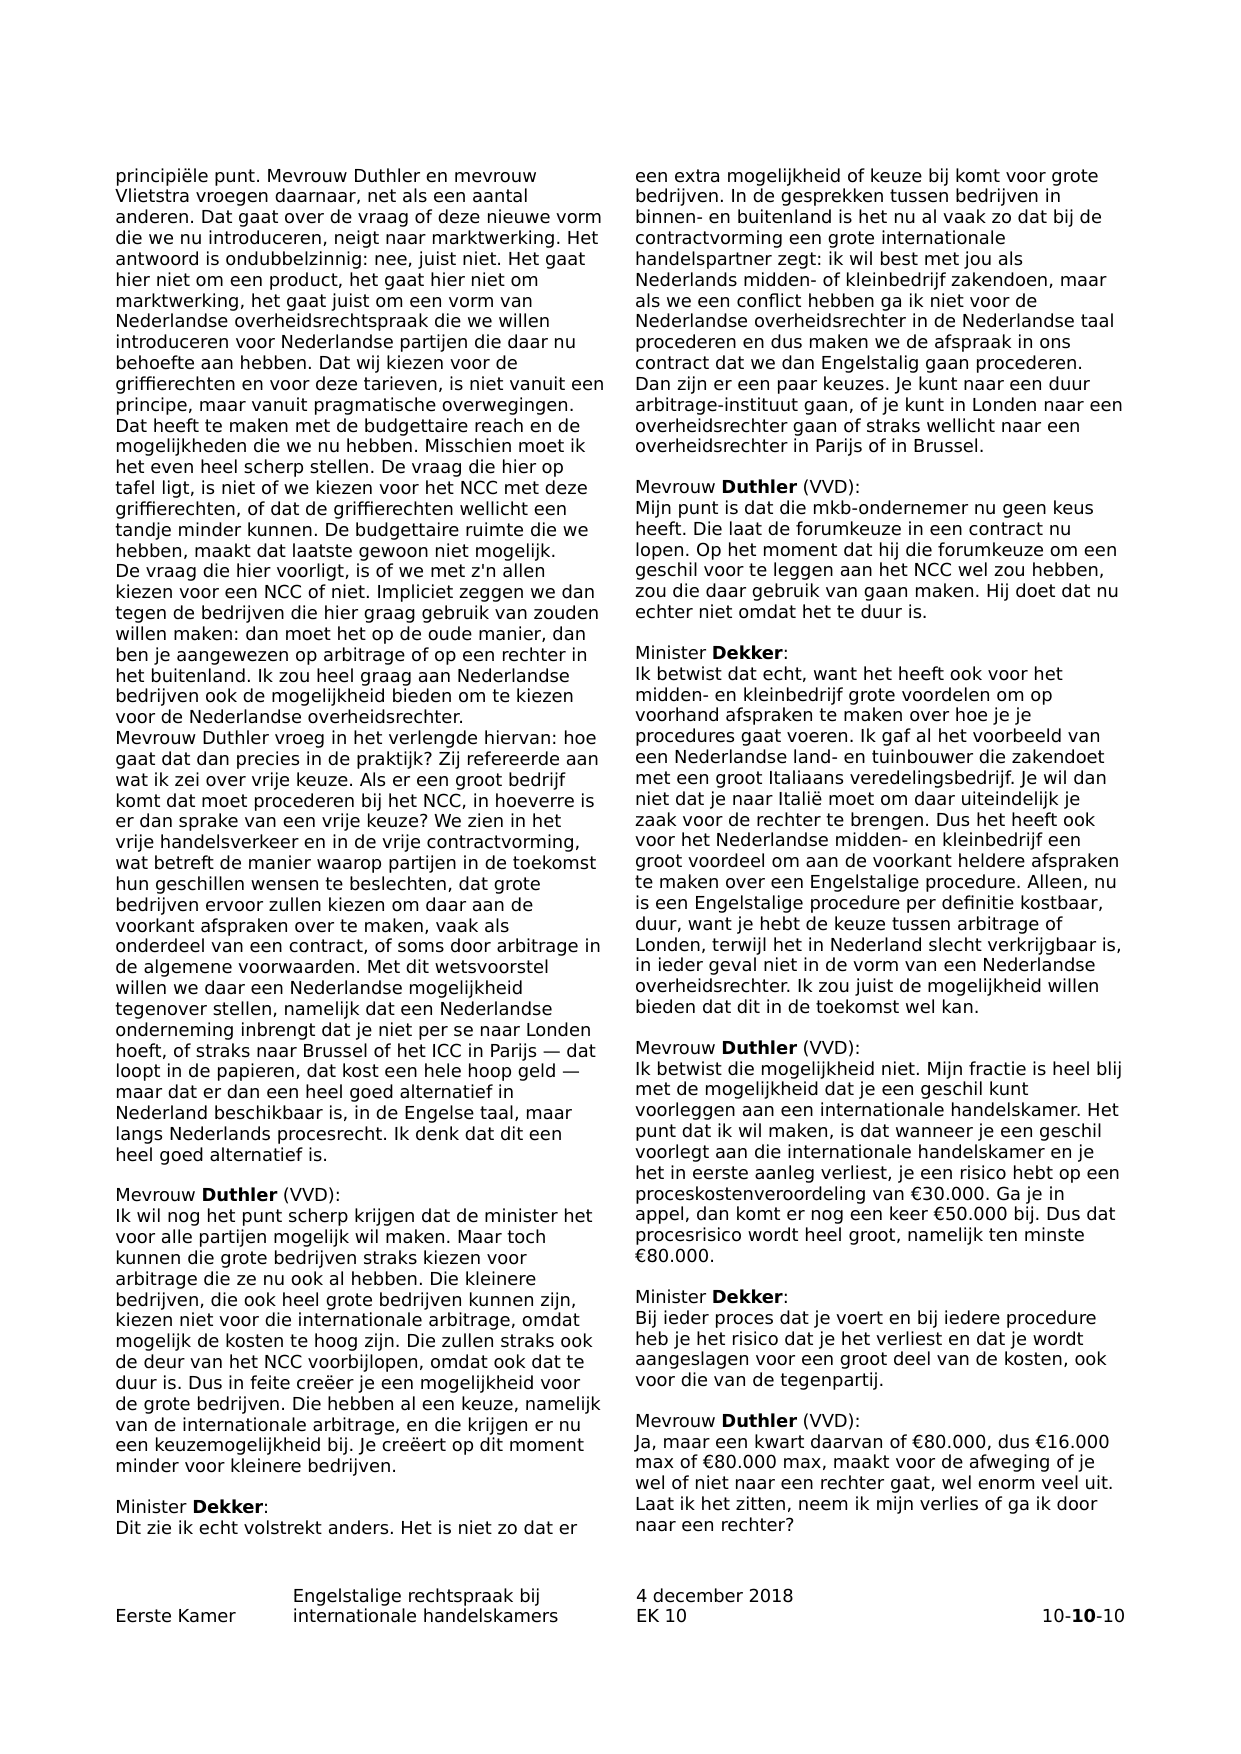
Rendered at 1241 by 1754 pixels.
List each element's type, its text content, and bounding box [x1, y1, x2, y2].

text Mevrouw Duthler (VVD): [635, 477, 1125, 498]
text Mevrouw Duthler (VVD): [635, 1411, 1125, 1431]
text Minister Dekker: [635, 1287, 1125, 1307]
text Mevrouw Duthler (VVD): [115, 1185, 605, 1206]
text Mevrouw Duthler vroeg in het verlengde hiervan: hoe gaat dat dan precies in de praktijk? Zij refereerde aan wat ik zei over vrije keuze. Als er een groot bedrijf komt dat moet procederen bij het NCC, in hoeverre is er dan sprake van een vrije keuze? We zien in het vrije handelsverkeer en in de vrije contractvorming, wat betreft de manier waarop partijen in de toekomst hun geschillen wensen te beslechten, dat grote bedrijven ervoor zullen kiezen om daar aan de voorkant afspraken over te maken, vaak als onderdeel van een contract, of soms door arbitrage in de algemene voorwaarden. Met dit wetsvoorstel willen we daar een Nederlandse mogelijkheid tegenover stellen, namelijk dat een Nederlandse onderneming inbrengt dat je niet per se naar Londen hoeft, of straks naar Brussel of het ICC in Parijs — dat loopt in de papieren, dat kost een hele hoop geld — maar dat er dan een heel goed alternatief in Nederland beschikbaar is, in de Engelse taal, maar langs Nederlands procesrecht. Ik denk dat dit een heel goed alternatief is. [115, 728, 605, 1165]
text Mijn punt is dat die mkb-ondernemer nu geen keus heeft. Die laat de forumkeuze in een contract nu lopen. Op het moment dat hij die forumkeuze om een geschil voor te leggen aan het NCC wel zou hebben, zou die daar gebruik van gaan maken. Hij doet dat nu echter niet omdat het te duur is. [635, 498, 1125, 623]
text Ja, maar een kwart daarvan of €80.000, dus €16.000 max of €80.000 max, maakt voor de afweging of je wel of niet naar een rechter gaat, wel enorm veel uit. Laat ik het zitten, neem ik mijn verlies of ga ik door naar een rechter? [635, 1431, 1125, 1536]
text Ik betwist dat echt, want het heeft ook voor het midden- en kleinbedrijf grote voordelen om op voorhand afspraken te maken over hoe je je procedures gaat voeren. Ik gaf al het voorbeeld van een Nederlandse land- en tuinbouwer die zakendoet met een groot Italiaans veredelingsbedrijf. Je wil dan niet dat je naar Italië moet om daar uiteindelijk je zaak voor de rechter te brengen. Dus het heeft ook voor het Nederlandse midden- en kleinbedrijf een groot voordeel om aan de voorkant heldere afspraken te maken over een Engelstalige procedure. Alleen, nu is een Engelstalige procedure per definitie kostbaar, duur, want je hebt de keuze tussen arbitrage of Londen, terwijl het in Nederland slecht verkrijgbaar is, in ieder geval niet in de vorm van een Nederlandse overheidsrechter. Ik zou juist de mogelijkheid willen bieden dat dit in de toekomst wel kan. [635, 663, 1125, 1018]
text Minister Dekker: [635, 643, 1125, 663]
text De vraag die hier voorligt, is of we met z'n allen kiezen voor een NCC of niet. Impliciet zeggen we dan tegen de bedrijven die hier graag gebruik van zouden willen maken: dan moet het op de oude manier, dan ben je aangewezen op arbitrage of op een rechter in het buitenland. Ik zou heel graag aan Nederlandse bedrijven ook de mogelijkheid bieden om te kiezen voor de Nederlandse overheidsrechter. [115, 561, 605, 728]
text Minister Dekker: [115, 1497, 605, 1518]
text Dit zie ik echt volstrekt anders. Het is niet zo dat er [115, 1518, 605, 1538]
text principiële punt. Mevrouw Duthler en mevrouw Vlietstra vroegen daarnaar, net als een aantal anderen. Dat gaat over de vraag of deze nieuwe vorm die we nu introduceren, neigt naar marktwerking. Het antwoord is ondubbelzinnig: nee, juist niet. Het gaat hier niet om een product, het gaat hier niet om marktwerking, het gaat juist om een vorm van Nederlandse overheidsrechtspraak die we willen introduceren voor Nederlandse partijen die daar nu behoefte aan hebben. Dat wij kiezen voor de griffierechten en voor deze tarieven, is niet vanuit een principe, maar vanuit pragmatische overwegingen. Dat heeft te maken met de budgettaire reach en de mogelijkheden die we nu hebben. Misschien moet ik het even heel scherp stellen. De vraag die hier op tafel ligt, is niet of we kiezen voor het NCC met deze griffierechten, of dat de griffierechten wellicht een tandje minder kunnen. De budgettaire ruimte die we hebben, maakt dat laatste gewoon niet mogelijk. [115, 165, 605, 561]
text een extra mogelijkheid of keuze bij komt voor grote bedrijven. In de gesprekken tussen bedrijven in binnen- en buitenland is het nu al vaak zo dat bij de contractvorming een grote internationale handelspartner zegt: ik wil best met jou als Nederlands midden- of kleinbedrijf zakendoen, maar als we een conflict hebben ga ik niet voor de Nederlandse overheidsrechter in de Nederlandse taal procederen en dus maken we de afspraak in ons contract dat we dan Engelstalig gaan procederen. Dan zijn er een paar keuzes. Je kunt naar een duur arbitrage-instituut gaan, of je kunt in Londen naar een overheidsrechter gaan of straks wellicht naar een overheidsrechter in Parijs of in Brussel. [635, 165, 1125, 457]
text Ik betwist die mogelijkheid niet. Mijn fractie is heel blij met de mogelijkheid dat je een geschil kunt voorleggen aan een internationale handelskamer. Het punt dat ik wil maken, is dat wanneer je een geschil voorlegt aan die internationale handelskamer en je het in eerste aanleg verliest, je een risico hebt op een proceskostenveroordeling van €30.000. Ga je in appel, dan komt er nog een keer €50.000 bij. Dus dat procesrisico wordt heel groot, namelijk ten minste €80.000. [635, 1058, 1125, 1267]
text Mevrouw Duthler (VVD): [635, 1038, 1125, 1058]
text Ik wil nog het punt scherp krijgen dat de minister het voor alle partijen mogelijk wil maken. Maar toch kunnen die grote bedrijven straks kiezen voor arbitrage die ze nu ook al hebben. Die kleinere bedrijven, die ook heel grote bedrijven kunnen zijn, kiezen niet voor die internationale arbitrage, omdat mogelijk de kosten te hoog zijn. Die zullen straks ook de deur van het NCC voorbijlopen, omdat ook dat te duur is. Dus in feite creëer je een mogelijkheid voor de grote bedrijven. Die hebben al een keuze, namelijk van de internationale arbitrage, en die krijgen er nu een keuzemogelijkheid bij. Je creëert op dit moment minder voor kleinere bedrijven. [115, 1206, 605, 1477]
text Bij ieder proces dat je voert en bij iedere procedure heb je het risico dat je het verliest en dat je wordt aangeslagen voor een groot deel van de kosten, ook voor die van de tegenpartij. [635, 1307, 1125, 1391]
